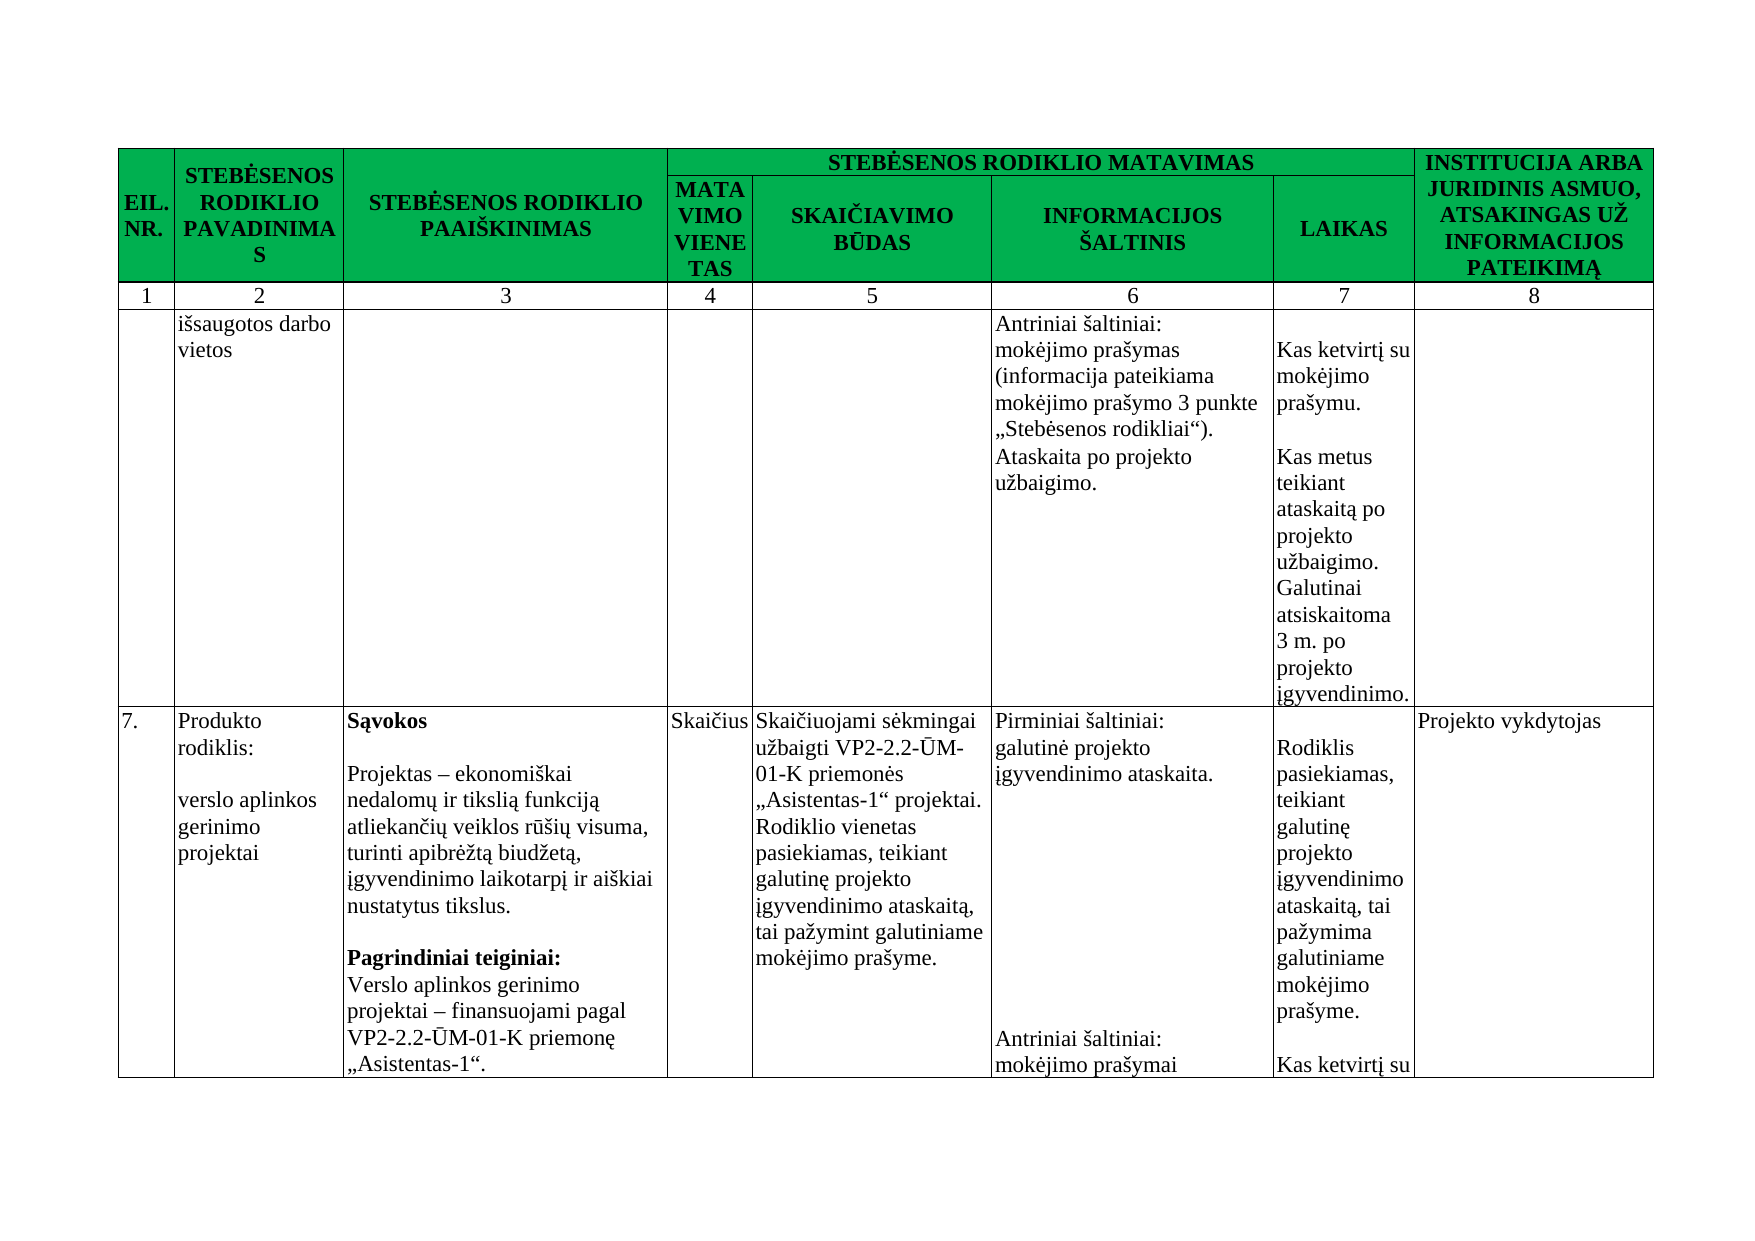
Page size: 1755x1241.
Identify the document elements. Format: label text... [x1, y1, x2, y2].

table_cell Skaičiuojami sėkmingai užbaigti VP2-2.2-ŪM-01-K priemonės „Asistentas-1“ projektai. Rodiklio vienetas pasiekiamas, teikiant galutinę projekto įgyvendinimo ataskaitą, tai pažymint galutiniame mokėjimo prašyme. [753, 707, 991, 1077]
table_cell Skaičius [668, 707, 752, 1077]
table_cell Pirminiai šaltiniai: galutinė projekto įgyvendinimo ataskaita. [992, 707, 1273, 1023]
table_header STEBĖSENOS RODIKLIO PAVADINIMAS [175, 149, 343, 281]
table_cell 1 [119, 283, 174, 309]
table_cell 6 [992, 283, 1273, 309]
table_cell LAIKAS [1274, 176, 1414, 281]
table_cell Rodiklis pasiekiamas, teikiant galutinę projekto įgyvendinimo ataskaitą, tai pažymima galutiniame mokėjimo prašyme. [1274, 707, 1414, 1023]
table_cell [344, 310, 667, 706]
table_cell SKAIČIAVIMO BŪDAS [753, 176, 991, 281]
table_cell 5 [753, 283, 991, 309]
table_cell 2 [175, 283, 343, 309]
table_cell 4 [668, 283, 752, 309]
table_cell INFORMACIJOS ŠALTINIS [992, 176, 1273, 281]
table_cell Kas ketvirtį su mokėjimo prašymu. [1274, 310, 1414, 442]
table_cell 7. [119, 707, 174, 1077]
table_header STEBĖSENOS RODIKLIO MATAVIMAS [668, 149, 1414, 175]
table_cell 3 [344, 283, 667, 309]
table_cell [1415, 310, 1653, 706]
table_cell Sąvokos Projektas – ekonomiškai nedalomų ir tikslią funkciją atliekančių veiklos rūšių visuma, turinti apibrėžtą biudžetą, įgyvendinimo laikotarpį ir aiškiai nustatytus tikslus. Pagrindiniai teiginiai: Verslo aplinkos gerinimo projektai – finansuojami pagal VP2-2.2-ŪM-01-K priemonę „Asistentas-1“. [344, 707, 667, 1077]
table_cell 7 [1274, 283, 1414, 309]
table_cell Antriniai šaltiniai: mokėjimo prašymas (informacija pateikiama mokėjimo prašymo 3 punkte „Stebėsenos rodikliai“). [992, 310, 1273, 442]
table_cell 8 [1415, 283, 1653, 309]
table_cell [119, 310, 174, 706]
table_cell MATAVIMO VIENETAS [668, 176, 752, 281]
table_header STEBĖSENOS RODIKLIO PAAIŠKINIMAS [344, 149, 667, 281]
table_header INSTITUCIJA ARBA JURIDINIS ASMUO, ATSAKINGAS UŽ INFORMACIJOS PATEIKIMĄ ĮGYVENDINANČIĄJAI IR (AR) TARPINEI, IR (AR) VADOVAUJANČIAJAI INSTITUCIJAI [1415, 149, 1653, 281]
table_cell Projekto vykdytojas [1415, 707, 1653, 1077]
table_cell Kas ketvirtį su [1274, 1024, 1414, 1077]
table_cell išsaugotos darbo vietos [175, 310, 343, 706]
table_cell Antriniai šaltiniai: mokėjimo prašymai [992, 1024, 1273, 1077]
table_cell [668, 310, 752, 706]
table_cell [753, 310, 991, 706]
table_cell Produkto rodiklis: verslo aplinkos gerinimo projektai [175, 707, 343, 1077]
table_cell Kas metus teikiant ataskaitą po projekto užbaigimo. Galutinai atsiskaitoma 3 m. po projekto įgyvendinimo. [1274, 442, 1414, 706]
table_header EIL. NR. [119, 149, 174, 281]
table_cell Ataskaita po projekto užbaigimo. [992, 442, 1273, 706]
